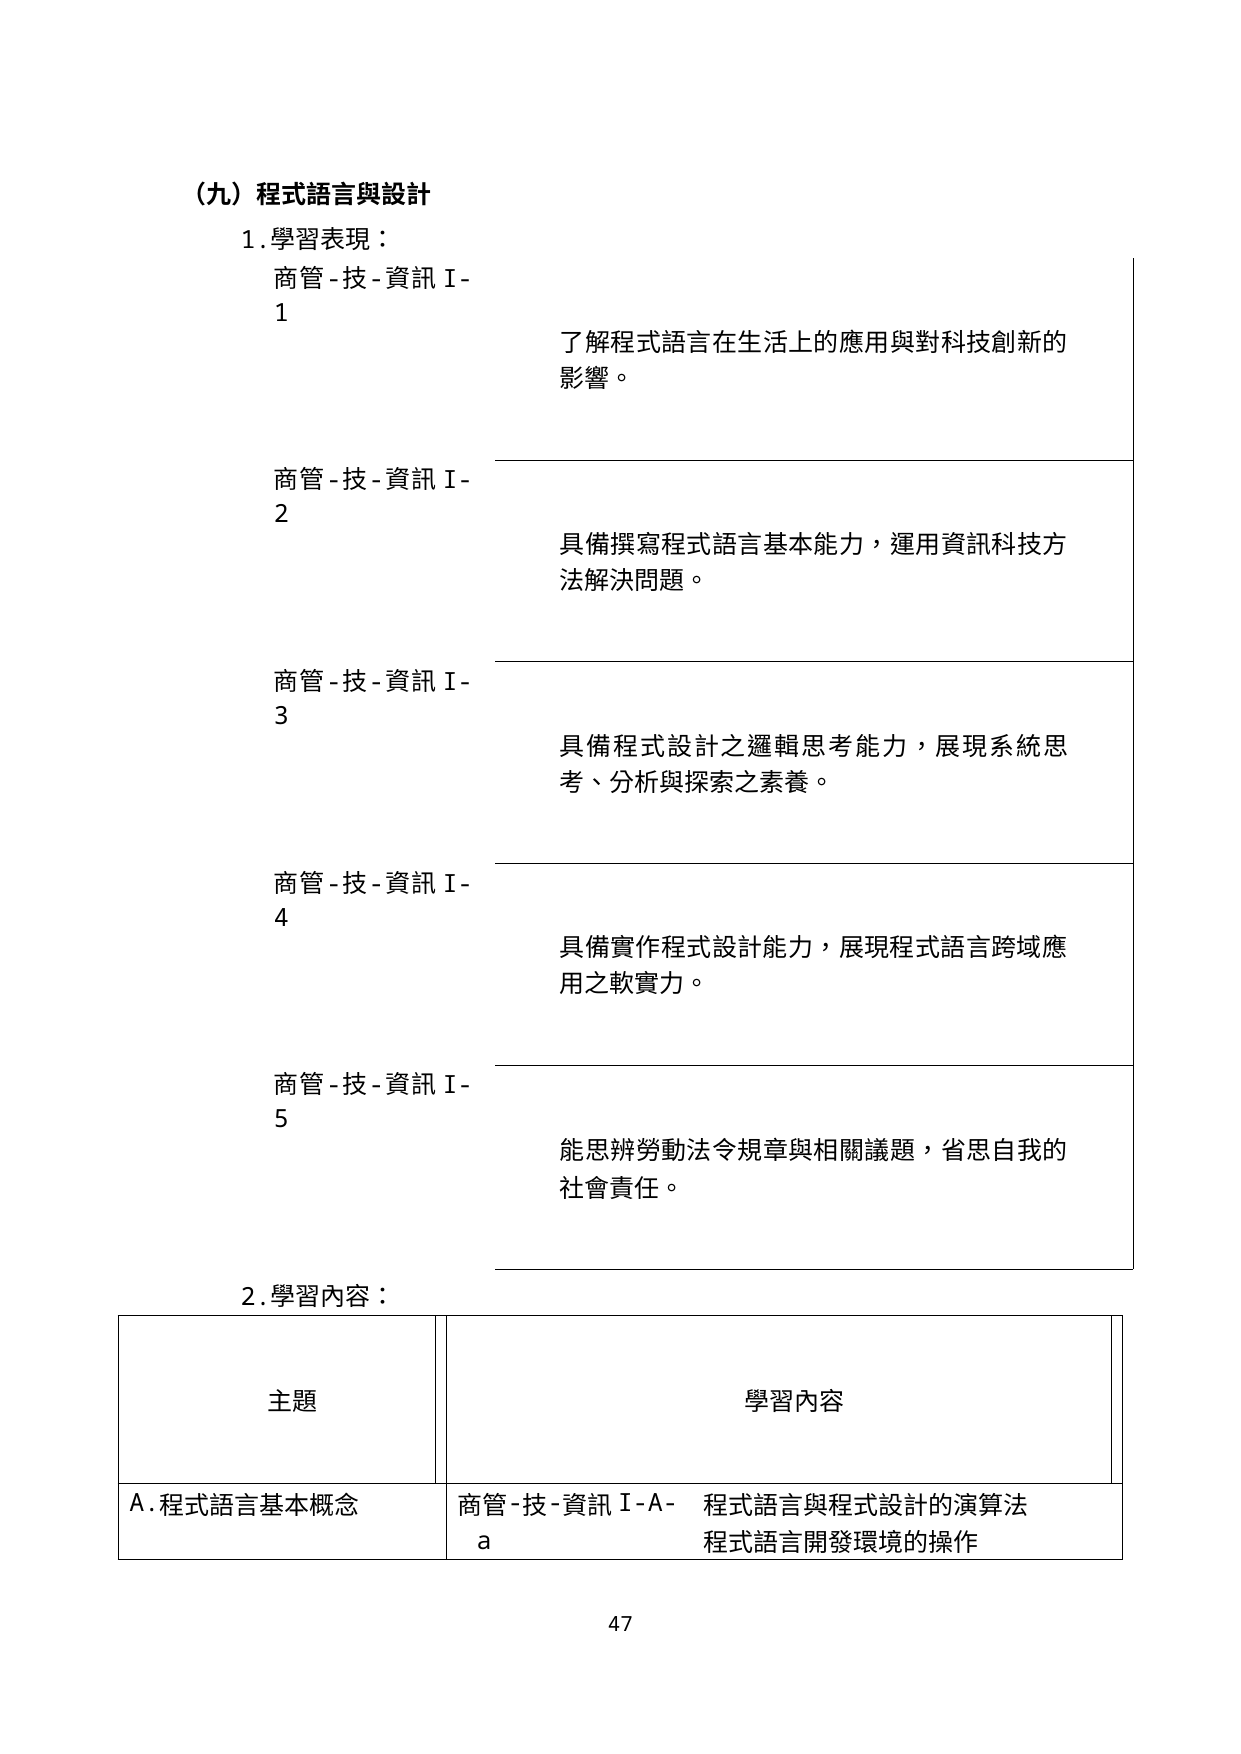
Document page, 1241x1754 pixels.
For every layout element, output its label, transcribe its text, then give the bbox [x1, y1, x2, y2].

text （九）程式語言與設計 [173, 166, 1122, 212]
table_cell 商管-技-資訊I-3 [262, 661, 484, 863]
table_cell 具備撰寫程式語言基本能力，運用資訊科技方法解決問題。 [484, 460, 1133, 661]
table_cell [1134, 863, 1144, 1065]
table_cell 商管-技-資訊I-4 [262, 863, 484, 1065]
table_header 學習內容 [447, 1316, 1111, 1483]
table_cell [1134, 661, 1144, 863]
table_header 商管-技-資訊I-1 [262, 258, 484, 460]
table_cell [1134, 460, 1144, 661]
table_cell 具備程式設計之邏輯思考能力，展現系統思考、分析與探索之素養。 [484, 661, 1133, 863]
table_cell 商管-技-資訊I-A-a [447, 1484, 692, 1559]
text 1.學習表現： [173, 212, 1122, 258]
table_cell 具備實作程式設計能力，展現程式語言跨域應用之軟實力。 [484, 863, 1133, 1065]
table_cell A.程式語言基本概念 [119, 1484, 446, 1559]
table_cell 商管-技-資訊I-2 [262, 460, 484, 661]
text 2.學習內容： [173, 1269, 1122, 1315]
table_header [1134, 258, 1144, 460]
table_cell 程式語言與程式設計的演算法 程式語言開發環境的操作 [692, 1484, 1122, 1559]
table_cell 商管-技-資訊I-5 [262, 1065, 484, 1269]
table_header [1112, 1316, 1122, 1483]
table_header 主題 [119, 1316, 435, 1483]
table_header [436, 1316, 446, 1483]
table_header 了解程式語言在生活上的應用與對科技創新的影響。 [484, 258, 1133, 460]
table_cell [1134, 1065, 1144, 1269]
table_cell 能思辨勞動法令規章與相關議題，省思自我的社會責任。 [484, 1065, 1133, 1269]
